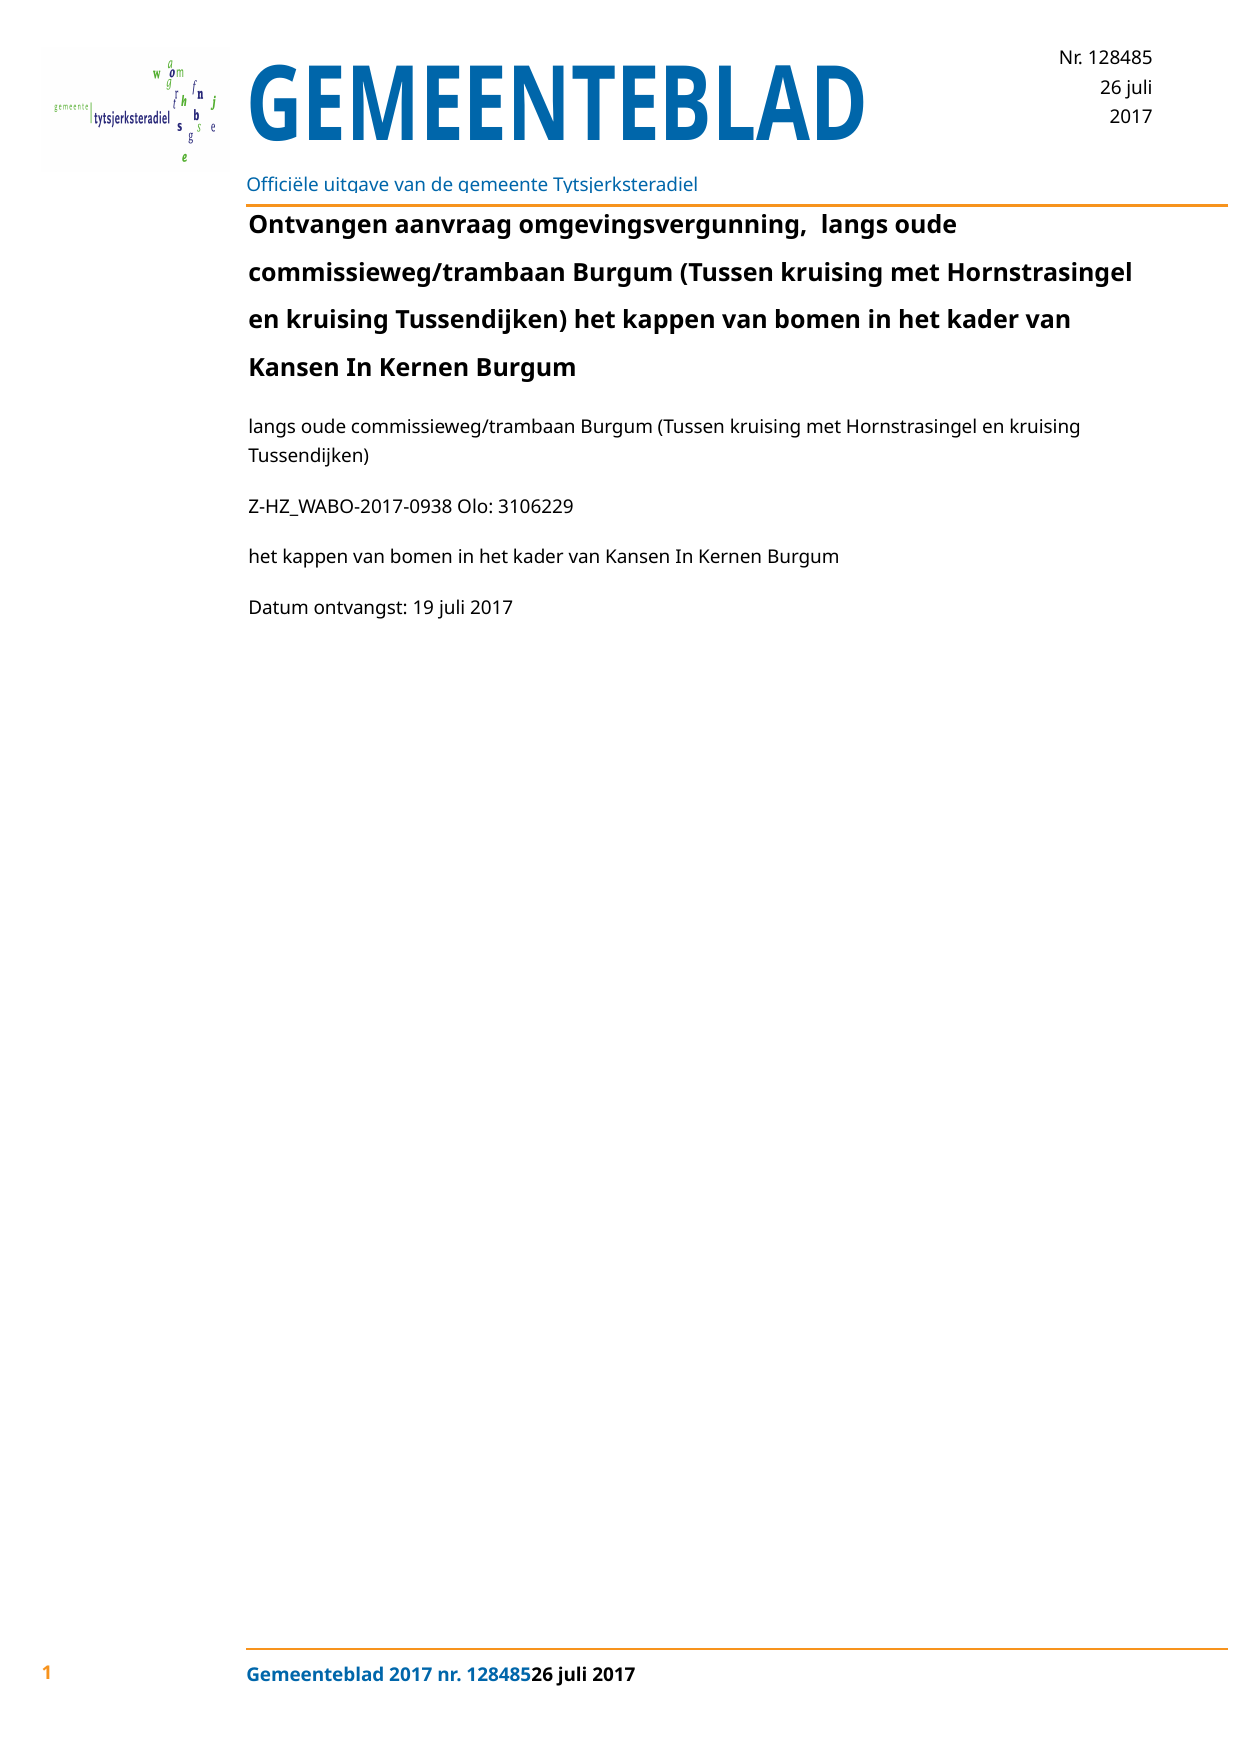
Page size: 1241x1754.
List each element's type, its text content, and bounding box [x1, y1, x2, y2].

text Z-HZ_WABO-2017-0938 Olo: 3106229 [248, 493, 1152, 519]
text langs oude commissieweg/trambaan Burgum (Tussen kruising met Hornstrasingel en kruising Tussendijken) [248, 413, 1152, 468]
text Datum ontvangst: 19 juli 2017 [248, 594, 1152, 620]
picture [41, 47, 231, 172]
text het kappen van bomen in het kader van Kansen In Kernen Burgum [248, 543, 1152, 569]
text Ontvangen aanvraag omgevingsvergunning, langs oude commissieweg/trambaan Burgum (Tussen kruising met Hornstrasingel en kruising Tussendijken) het kappen van bomen in het kader van Kansen In Kernen Burgum [248, 207, 1152, 384]
